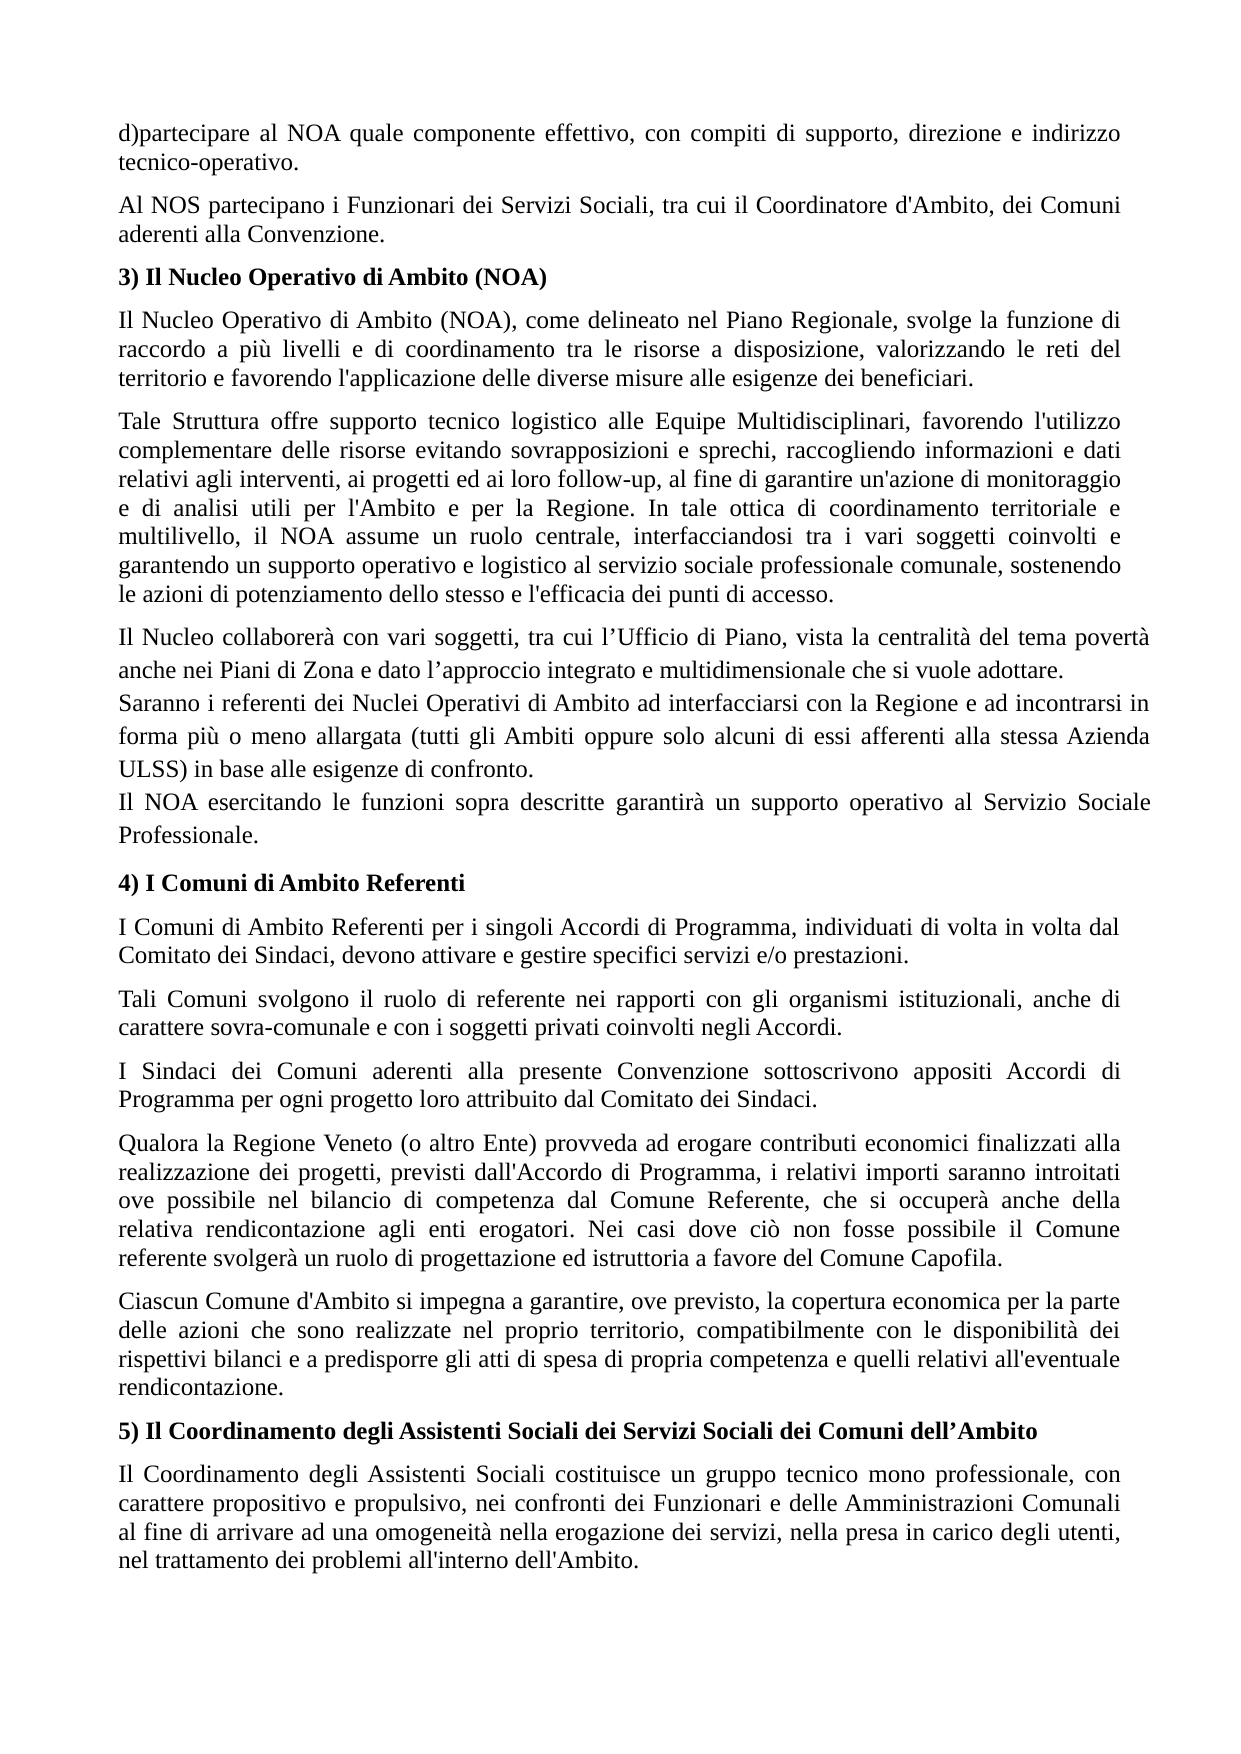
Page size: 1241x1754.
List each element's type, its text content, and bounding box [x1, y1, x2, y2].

text Il Coordinamento degli Assistenti Sociali costituisce un gruppo tecnico mono professionale, con carattere propositivo e propulsivo, nei confronti dei Funzionari e delle Amministrazioni Comunali al fine di arrivare ad una omogeneità nella erogazione dei servizi, nella presa in carico degli utenti, nel trattamento dei problemi all'interno dell'Ambito. [118, 1459, 1122, 1574]
text Il Nucleo collaborerà con vari soggetti, tra cui l’Ufficio di Piano, vista la centralità del tema povertà anche nei Piani di Zona e dato l’approccio integrato e multidimensionale che si vuole adottare. [118, 622, 1152, 684]
text I Sindaci dei Comuni aderenti alla presente Convenzione sottoscrivono appositi Accordi di Programma per ogni progetto loro attribuito dal Comitato dei Sindaci. [118, 1056, 1122, 1113]
text Saranno i referenti dei Nuclei Operativi di Ambito ad interfacciarsi con la Regione e ad incontrarsi in forma più o meno allargata (tutti gli Ambiti oppure solo alcuni di essi afferenti alla stessa Azienda ULSS) in base alle esigenze di confronto. [118, 688, 1152, 783]
text Al NOS partecipano i Funzionari dei Servizi Sociali, tra cui il Coordinatore d'Ambito, dei Comuni aderenti alla Convenzione. [118, 190, 1122, 248]
text Ciascun Comune d'Ambito si impegna a garantire, ove previsto, la copertura economica per la parte delle azioni che sono realizzate nel proprio territorio, compatibilmente con le disponibilità dei rispettivi bilanci e a predisporre gli atti di spesa di propria competenza e quelli relativi all'eventuale rendicontazione. [118, 1286, 1122, 1401]
text Il Nucleo Operativo di Ambito (NOA), come delineato nel Piano Regionale, svolge la funzione di raccordo a più livelli e di coordinamento tra le risorse a disposizione, valorizzando le reti del territorio e favorendo l'applicazione delle diverse misure alle esigenze dei beneficiari. [118, 306, 1122, 392]
text I Comuni di Ambito Referenti per i singoli Accordi di Programma, individuati di volta in volta dal Comitato dei Sindaci, devono attivare e gestire specifici servizi e/o prestazioni. [118, 912, 1122, 969]
text Qualora la Regione Veneto (o altro Ente) provveda ad erogare contributi economici finalizzati alla realizzazione dei progetti, previsti dall'Accordo di Programma, i relativi importi saranno introitati ove possibile nel bilancio di competenza dal Comune Referente, che si occuperà anche della relativa rendicontazione agli enti erogatori. Nei casi dove ciò non fosse possibile il Comune referente svolgerà un ruolo di progettazione ed istruttoria a favore del Comune Capofila. [118, 1128, 1122, 1272]
text Il NOA esercitando le funzioni sopra descritte garantirà un supporto operativo al Servizio Sociale Professionale. [118, 787, 1152, 849]
list partecipare al NOA quale componente effettivo, con compiti di supporto, direzione e indirizzo tecnico-operativo. [118, 118, 1122, 176]
text 4) I Comuni di Ambito Referenti [118, 868, 1122, 897]
text Tali Comuni svolgono il ruolo di referente nei rapporti con gli organismi istituzionali, anche di carattere sovra-comunale e con i soggetti privati coinvolti negli Accordi. [118, 984, 1122, 1041]
text 3) Il Nucleo Operativo di Ambito (NOA) [118, 262, 1122, 291]
text Tale Struttura offre supporto tecnico logistico alle Equipe Multidisciplinari, favorendo l'utilizzo complementare delle risorse evitando sovrapposizioni e sprechi, raccogliendo informazioni e dati relativi agli interventi, ai progetti ed ai loro follow-up, al fine di garantire un'azione di monitoraggio e di analisi utili per l'Ambito e per la Regione. In tale ottica di coordinamento territoriale e multilivello, il NOA assume un ruolo centrale, interfacciandosi tra i vari soggetti coinvolti e garantendo un supporto operativo e logistico al servizio sociale professionale comunale, sostenendo le azioni di potenziamento dello stesso e l'efficacia dei punti di accesso. [118, 406, 1122, 608]
text 5) Il Coordinamento degli Assistenti Sociali dei Servizi Sociali dei Comuni dell’Ambito [118, 1416, 1122, 1444]
